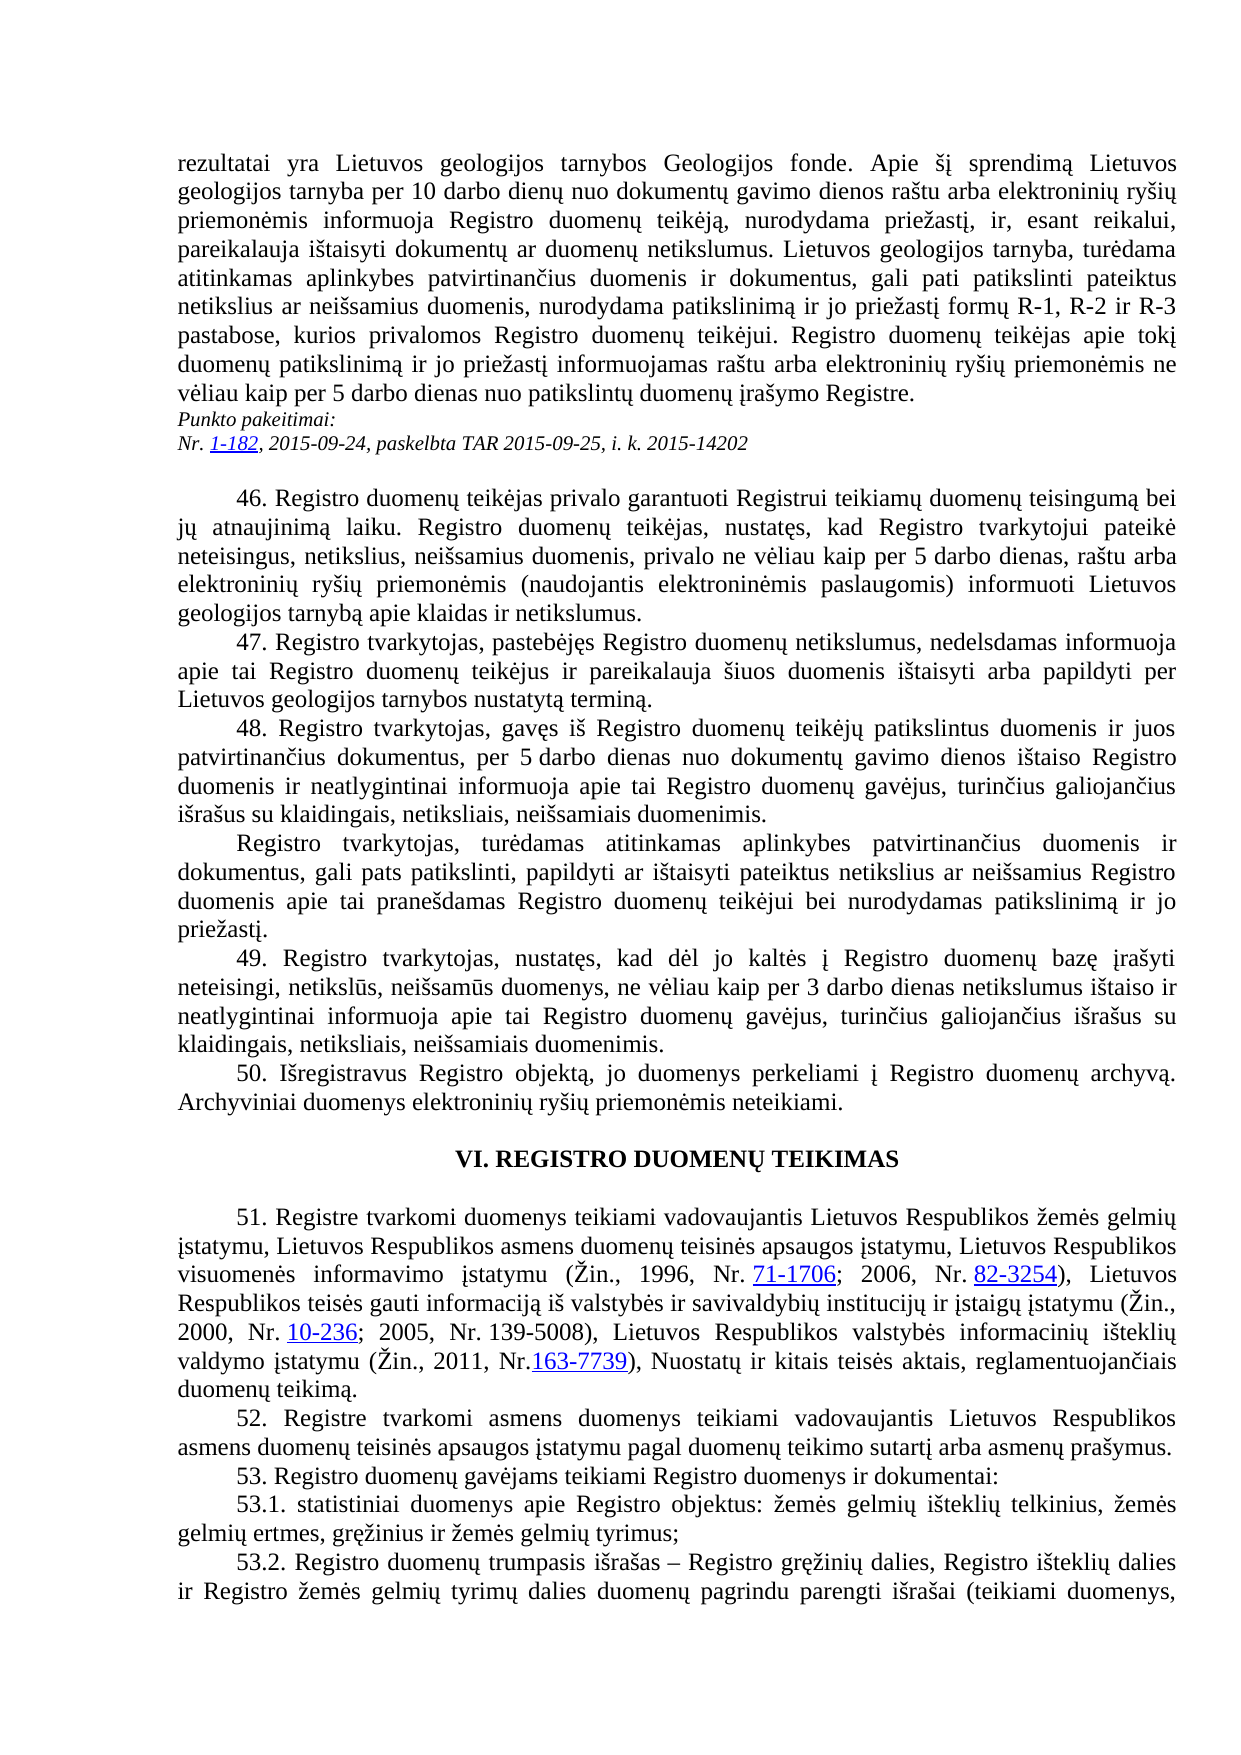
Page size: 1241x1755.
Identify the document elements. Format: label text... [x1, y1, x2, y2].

text 53.1. statistiniai duomenys apie Registro objektus: žemės gelmių išteklių telkinius, žemės gelmių ertmes, gręžinius ir žemės gelmių tyrimus; [177, 1489, 1177, 1547]
text 50. Išregistravus Registro objektą, jo duomenys perkeliami į Registro duomenų archyvą. Archyviniai duomenys elektroninių ryšių priemonėmis neteikiami. [177, 1058, 1177, 1116]
text 53.2. Registro duomenų trumpasis išrašas – Registro gręžinių dalies, Registro išteklių dalies ir Registro žemės gelmių tyrimų dalies duomenų pagrindu parengti išrašai (teikiami duomenys, [177, 1547, 1177, 1604]
text 48. Registro tvarkytojas, gavęs iš Registro duomenų teikėjų patikslintus duomenis ir juos patvirtinančius dokumentus, per 5 darbo dienas nuo dokumentų gavimo dienos ištaiso Registro duomenis ir neatlygintinai informuoja apie tai Registro duomenų gavėjus, turinčius galiojančius išrašus su klaidingais, netiksliais, neišsamiais duomenimis. [177, 713, 1177, 828]
text VI. REGISTRO DUOMENŲ TEIKIMAS [177, 1144, 1177, 1173]
text 52. Registre tvarkomi asmens duomenys teikiami vadovaujantis Lietuvos Respublikos asmens duomenų teisinės apsaugos įstatymu pagal duomenų teikimo sutartį arba asmenų prašymus. [177, 1403, 1177, 1461]
text 46. Registro duomenų teikėjas privalo garantuoti Registrui teikiamų duomenų teisingumą bei jų atnaujinimą laiku. Registro duomenų teikėjas, nustatęs, kad Registro tvarkytojui pateikė neteisingus, netikslius, neišsamius duomenis, privalo ne vėliau kaip per 5 darbo dienas, raštu arba elektroninių ryšių priemonėmis (naudojantis elektroninėmis paslaugomis) informuoti Lietuvos geologijos tarnybą apie klaidas ir netikslumus. [177, 483, 1177, 627]
text 47. Registro tvarkytojas, pastebėjęs Registro duomenų netikslumus, nedelsdamas informuoja apie tai Registro duomenų teikėjus ir pareikalauja šiuos duomenis ištaisyti arba papildyti per Lietuvos geologijos tarnybos nustatytą terminą. [177, 627, 1177, 713]
text 51. Registre tvarkomi duomenys teikiami vadovaujantis Lietuvos Respublikos žemės gelmių įstatymu, Lietuvos Respublikos asmens duomenų teisinės apsaugos įstatymu, Lietuvos Respublikos visuomenės informavimo įstatymu (Žin., 1996, Nr. 71-1706; 2006, Nr. 82-3254), Lietuvos Respublikos teisės gauti informaciją iš valstybės ir savivaldybių institucijų ir įstaigų įstatymu (Žin., 2000, Nr. 10-236; 2005, Nr. 139-5008), Lietuvos Respublikos valstybės informacinių išteklių valdymo įstatymu (Žin., 2011, Nr.163-7739), Nuostatų ir kitais teisės aktais, reglamentuojančiais duomenų teikimą. [177, 1202, 1177, 1403]
text Nr. 1-182, 2015-09-24, paskelbta TAR 2015-09-25, i. k. 2015-14202 [177, 431, 1177, 454]
text 53. Registro duomenų gavėjams teikiami Registro duomenys ir dokumentai: [177, 1461, 1177, 1489]
text 49. Registro tvarkytojas, nustatęs, kad dėl jo kaltės į Registro duomenų bazę įrašyti neteisingi, netikslūs, neišsamūs duomenys, ne vėliau kaip per 3 darbo dienas netikslumus ištaiso ir neatlygintinai informuoja apie tai Registro duomenų gavėjus, turinčius galiojančius išrašus su klaidingais, netiksliais, neišsamiais duomenimis. [177, 943, 1177, 1058]
text rezultatai yra Lietuvos geologijos tarnybos Geologijos fonde. Apie šį sprendimą Lietuvos geologijos tarnyba per 10 darbo dienų nuo dokumentų gavimo dienos raštu arba elektroninių ryšių priemonėmis informuoja Registro duomenų teikėją, nurodydama priežastį, ir, esant reikalui, pareikalauja ištaisyti dokumentų ar duomenų netikslumus. Lietuvos geologijos tarnyba, turėdama atitinkamas aplinkybes patvirtinančius duomenis ir dokumentus, gali pati patikslinti pateiktus netikslius ar neišsamius duomenis, nurodydama patikslinimą ir jo priežastį formų R-1, R-2 ir R-3 pastabose, kurios privalomos Registro duomenų teikėjui. Registro duomenų teikėjas apie tokį duomenų patikslinimą ir jo priežastį informuojamas raštu arba elektroninių ryšių priemonėmis ne vėliau kaip per 5 darbo dienas nuo patikslintų duomenų įrašymo Registre. [177, 148, 1177, 406]
text Punkto pakeitimai: [177, 406, 1177, 431]
text Registro tvarkytojas, turėdamas atitinkamas aplinkybes patvirtinančius duomenis ir dokumentus, gali pats patikslinti, papildyti ar ištaisyti pateiktus netikslius ar neišsamius Registro duomenis apie tai pranešdamas Registro duomenų teikėjui bei nurodydamas patikslinimą ir jo priežastį. [177, 828, 1177, 943]
